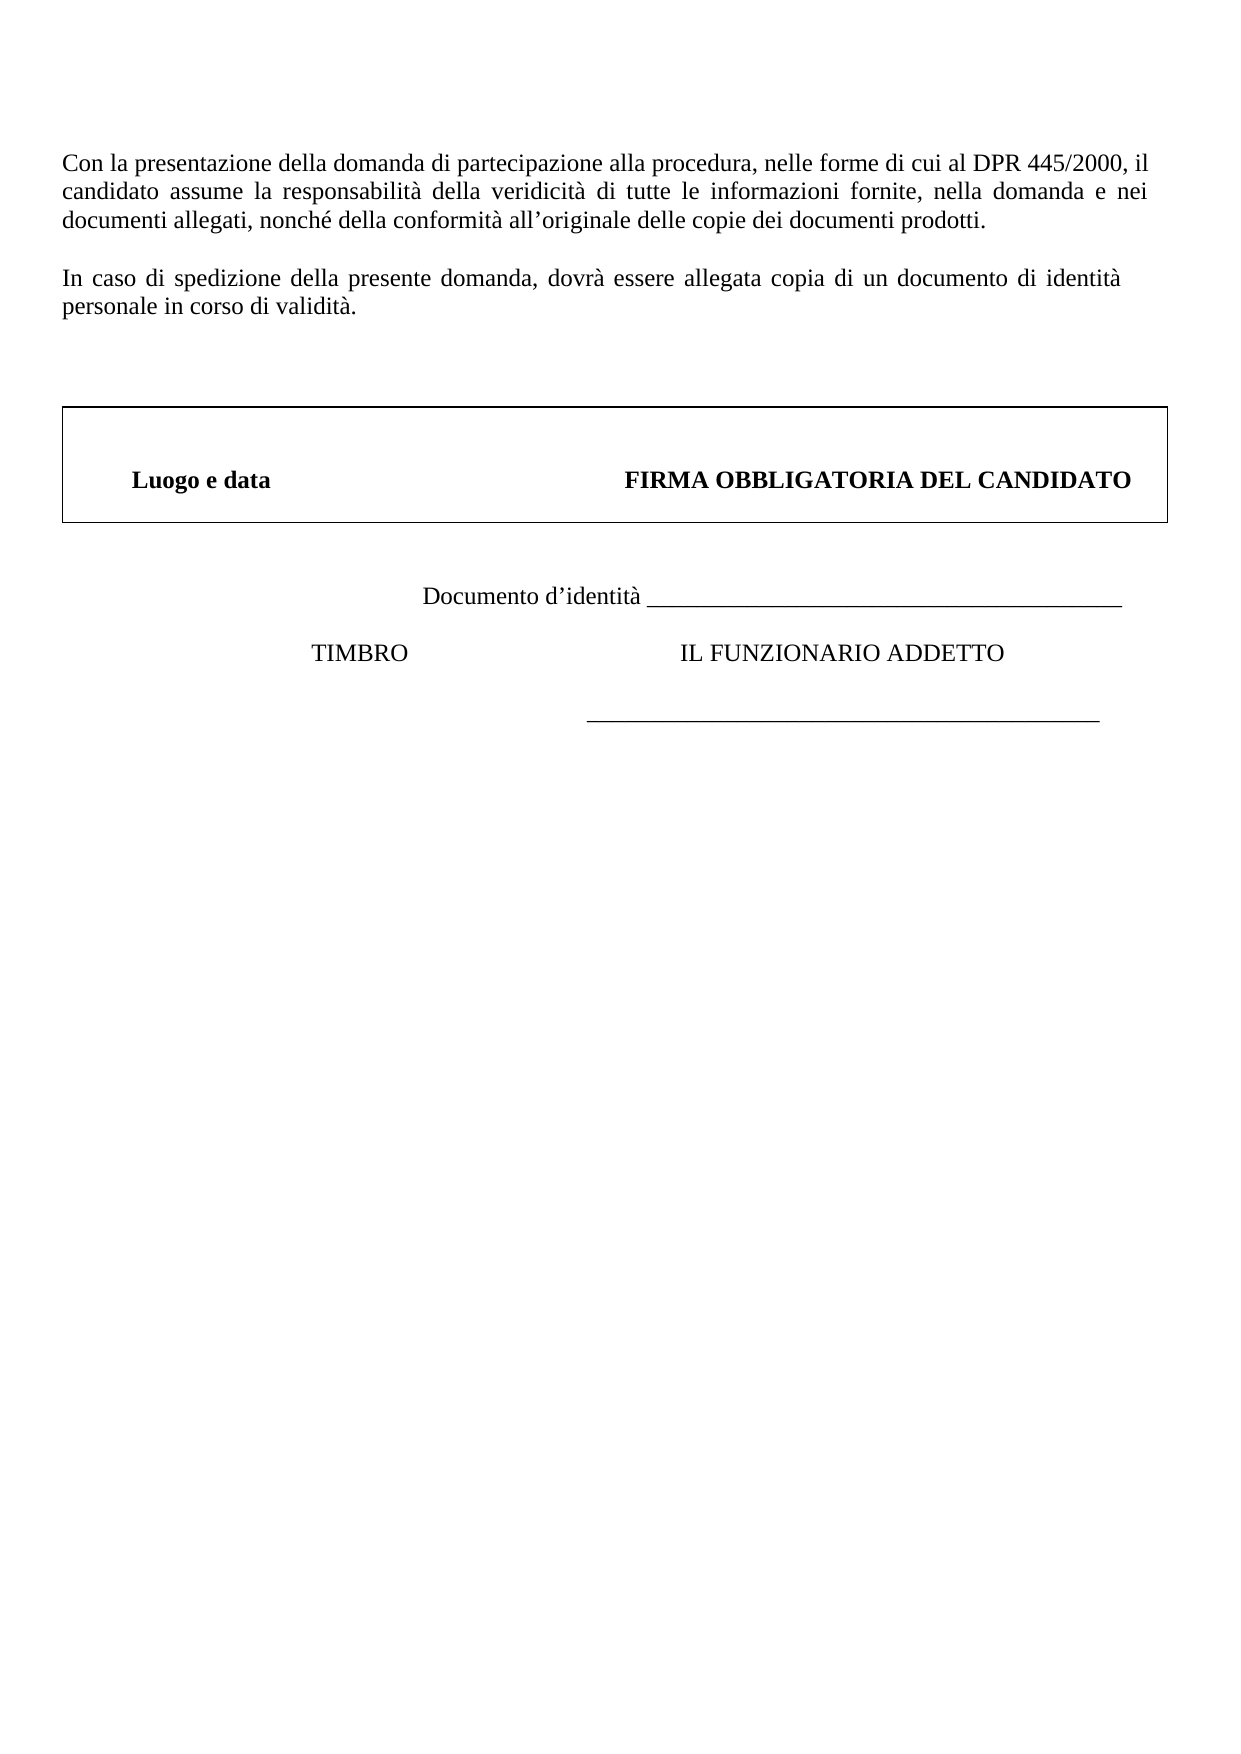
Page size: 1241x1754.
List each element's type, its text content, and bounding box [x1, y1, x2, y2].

text Documento d’identità ______________________________________ [118, 581, 1122, 610]
text Luogo e data FIRMA OBBLIGATORIA DEL CANDIDATO [63, 464, 1167, 494]
text TIMBRO IL FUNZIONARIO ADDETTO [118, 638, 1122, 667]
text _________________________________________ [587, 696, 1122, 725]
text In caso di spedizione della presente domanda, dovrà essere allegata copia di un documento di identità personale in corso di validità. [62, 263, 1122, 320]
text Con la presentazione della domanda di partecipazione alla procedura, nelle forme di cui al DPR 445/2000, il candidato assume la responsabilità della veridicità di tutte le informazioni fornite, nella domanda e nei documenti allegati, nonché della conformità all’originale delle copie dei documenti prodotti. [62, 148, 1149, 234]
